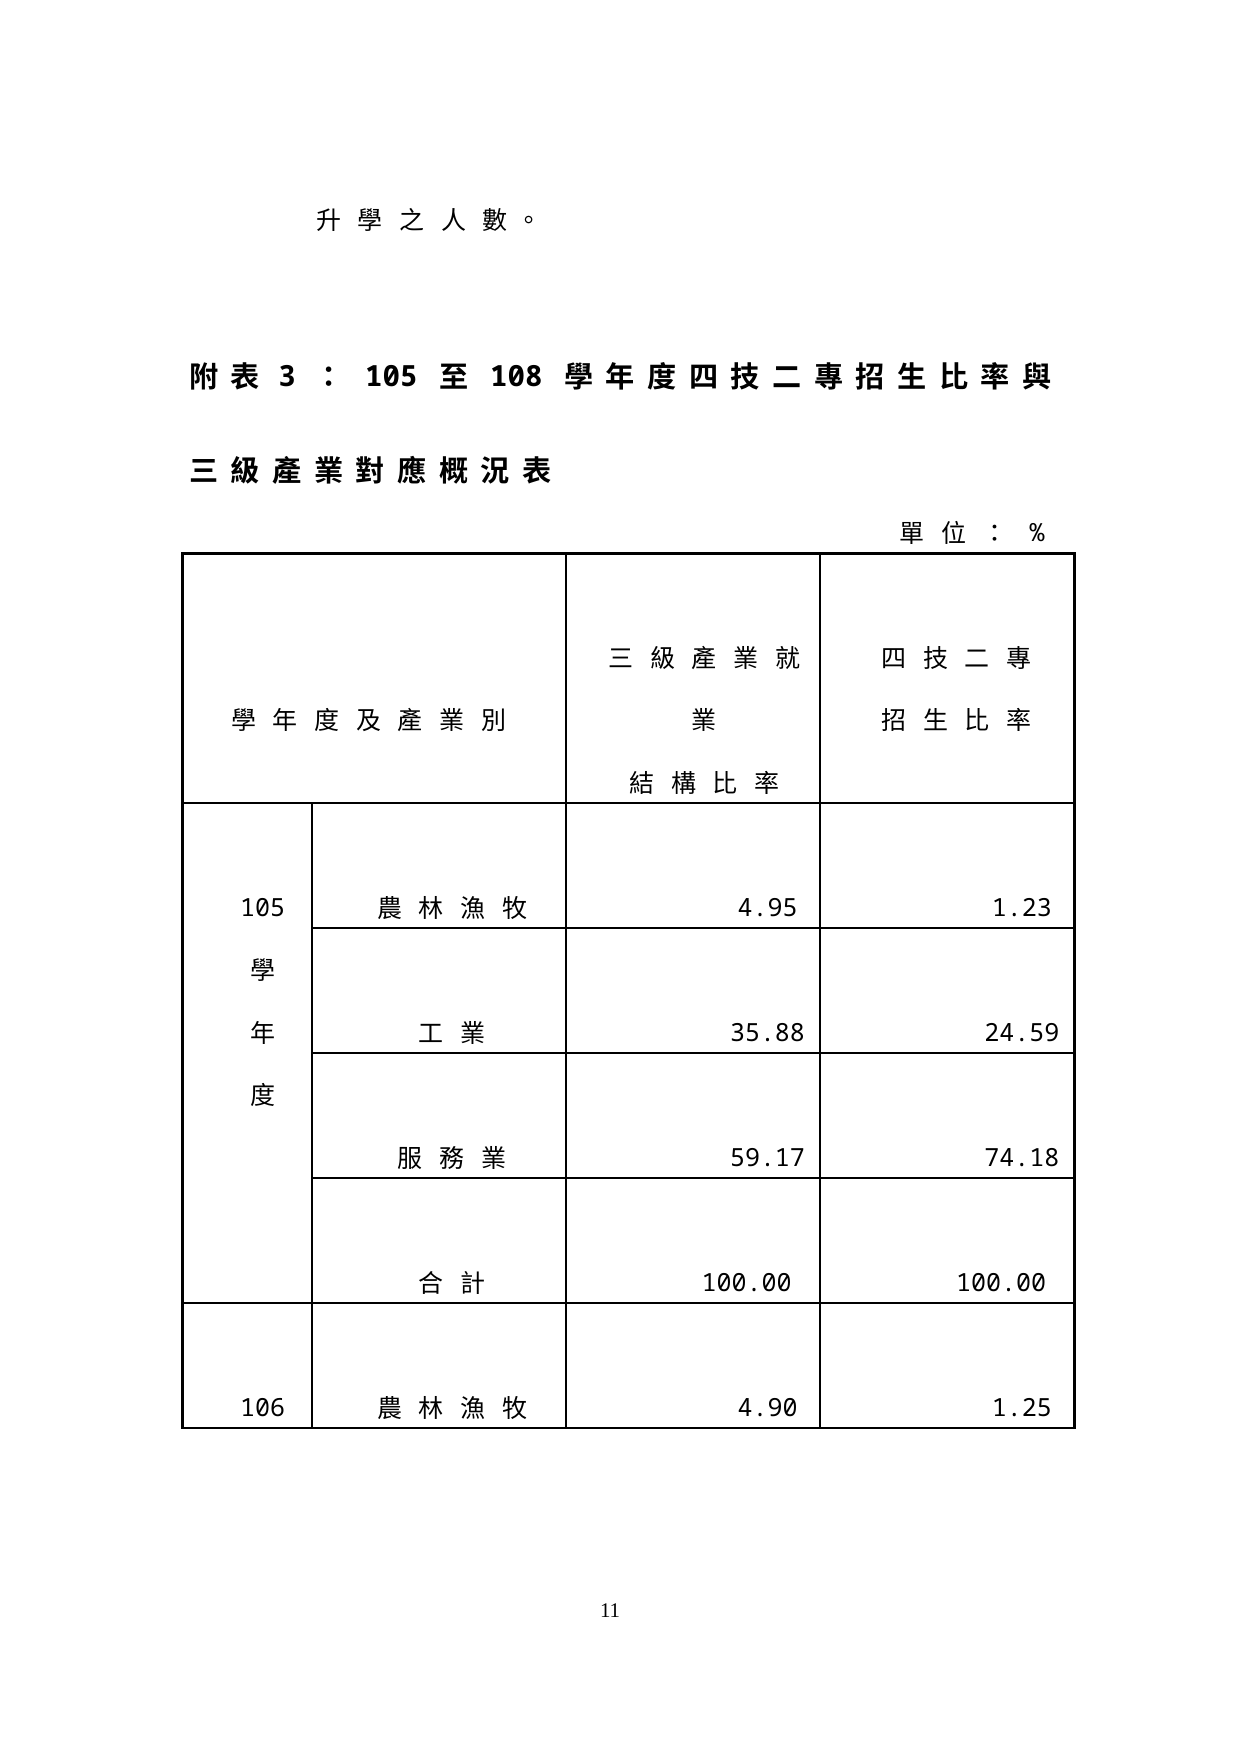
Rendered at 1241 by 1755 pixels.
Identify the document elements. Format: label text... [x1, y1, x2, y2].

table_cell 100.00 [567, 1179, 819, 1302]
table_cell 59.17 [567, 1054, 819, 1177]
table_header 學年度及產業別 [184, 555, 565, 802]
table_cell 105 學 年 度 [184, 804, 311, 1302]
text ※註：1.資料來源，教育部提供，畢業生範圍含括四技二專、進修部及碩博士班等全部學制，畢業可工作人數則係扣除服役、出國、升學之人數。 [181, 177, 1058, 240]
table_cell 服務業 [313, 1054, 565, 1177]
table_cell 74.18 [821, 1054, 1073, 1177]
table_cell 4.90 [567, 1304, 819, 1427]
table_cell 農林漁牧 [313, 1304, 565, 1427]
table_cell 106 [184, 1304, 311, 1427]
text 附表3：105至108學年度四技二專招生比率與三級產業對應概況表 [183, 302, 1058, 490]
table_cell 合計 [313, 1179, 565, 1302]
table_cell 農林漁牧 [313, 804, 565, 927]
table_cell 24.59 [821, 929, 1073, 1052]
table_cell 工業 [313, 929, 565, 1052]
table_cell 1.23 [821, 804, 1073, 927]
table_header 三級產業就業 結構比率 [567, 555, 819, 802]
table_cell 35.88 [567, 929, 819, 1052]
table_cell 4.95 [567, 804, 819, 927]
text 單位：% [183, 490, 1058, 552]
table_cell 100.00 [821, 1179, 1073, 1302]
table_header 四技二專 招生比率 [821, 555, 1073, 802]
table_cell 1.25 [821, 1304, 1073, 1427]
